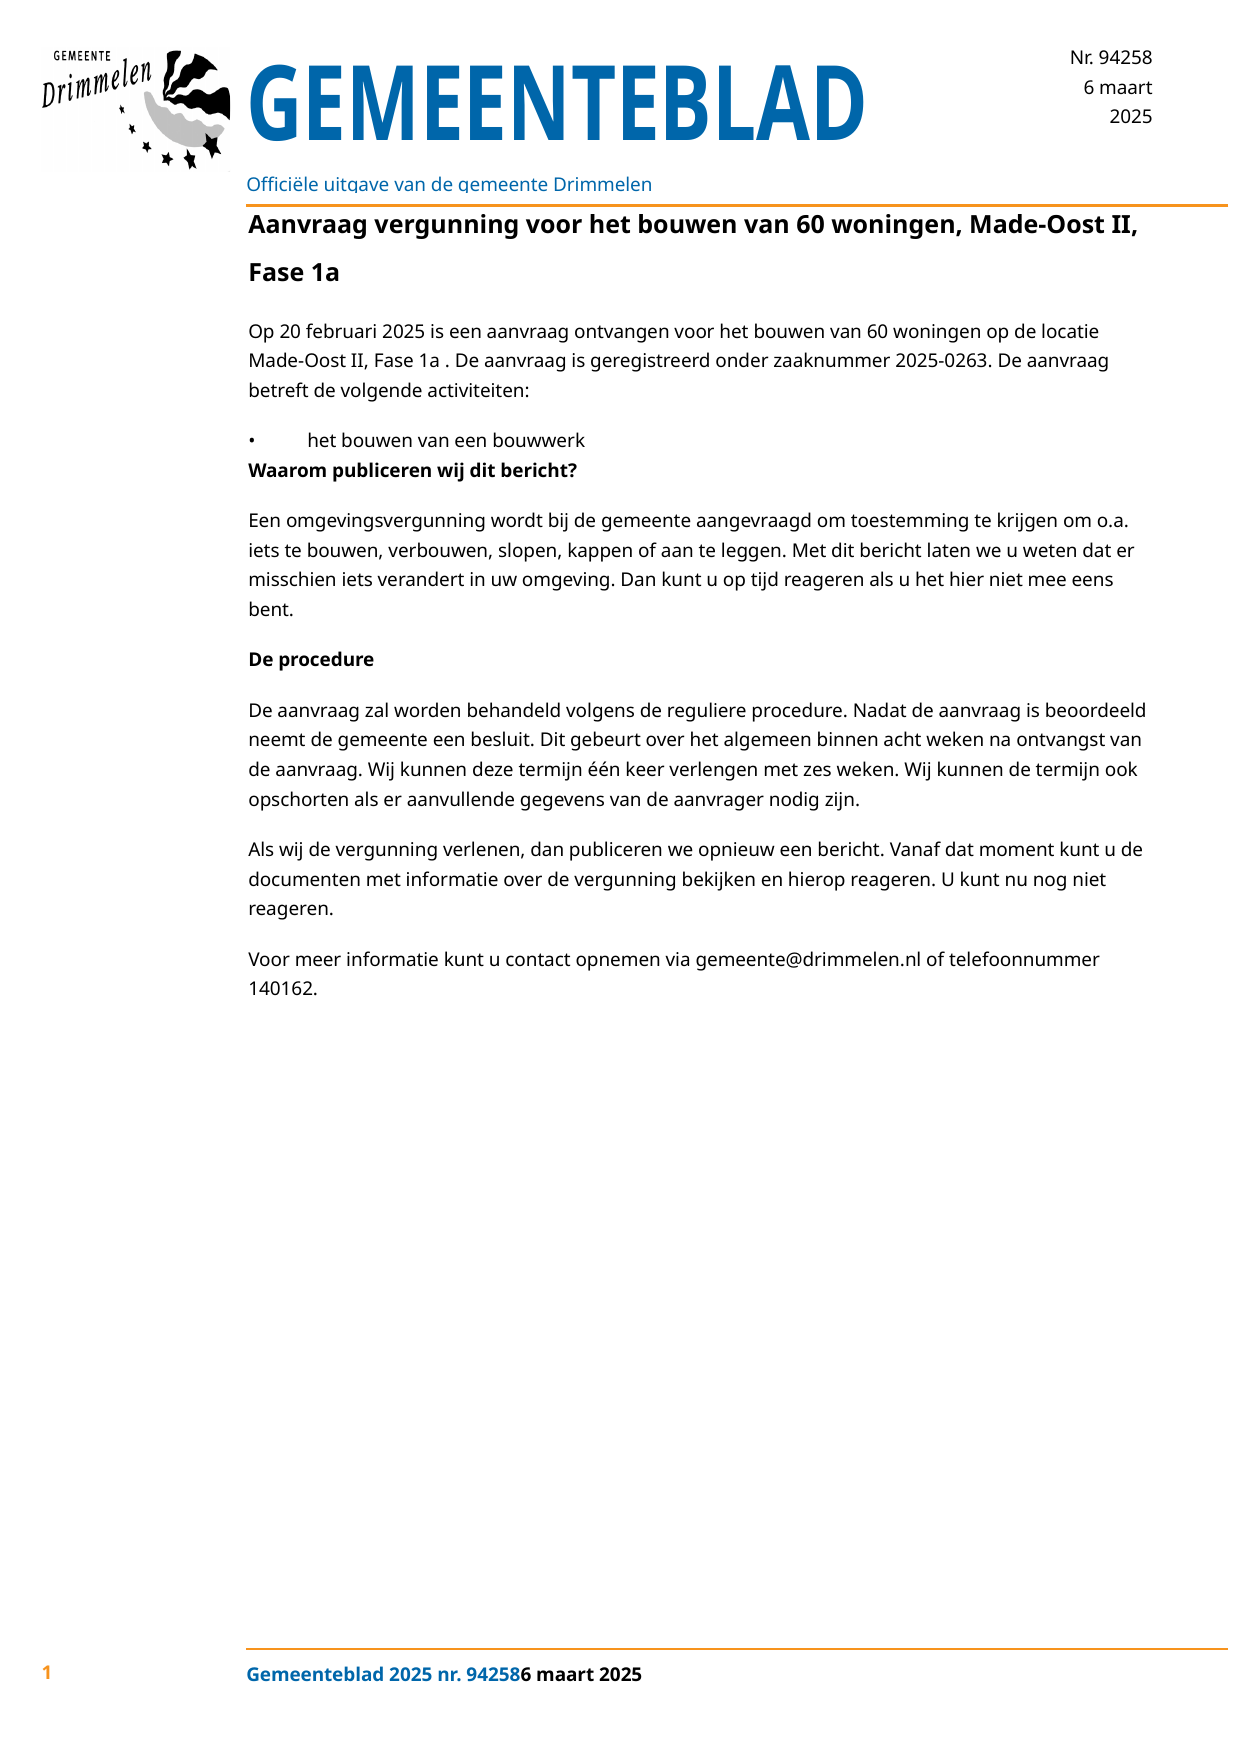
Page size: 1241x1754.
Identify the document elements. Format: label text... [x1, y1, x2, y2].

text Voor meer informatie kunt u contact opnemen via gemeente@drimmelen.nl of telefoonnummer 140162. [248, 946, 1152, 1001]
text De procedure [248, 647, 1152, 672]
text Een omgevingsvergunning wordt bij de gemeente aangevraagd om toestemming te krijgen om o.a. iets te bouwen, verbouwen, slopen, kappen of aan te leggen. Met dit bericht laten we u weten dat er misschien iets verandert in uw omgeving. Dan kunt u op tijd reageren als u het hier niet mee eens bent. [248, 507, 1152, 622]
text De aanvraag zal worden behandeld volgens de reguliere procedure. Nadat de aanvraag is beoordeeld neemt de gemeente een besluit. Dit gebeurt over het algemeen binnen acht weken na ontvangst van de aanvraag. Wij kunnen deze termijn één keer verlengen met zes weken. Wij kunnen de termijn ook opschorten als er aanvullende gegevens van de aanvrager nodig zijn. [248, 697, 1152, 812]
list het bouwen van een bouwwerk [248, 427, 1152, 453]
text Aanvraag vergunning voor het bouwen van 60 woningen, Made-Oost II, Fase 1a [248, 207, 1152, 288]
text Als wij de vergunning verlenen, dan publiceren we opnieuw een bericht. Vanaf dat moment kunt u de documenten met informatie over de vergunning bekijken en hierop reageren. U kunt nu nog niet reageren. [248, 836, 1152, 921]
text Waarom publiceren wij dit bericht? [248, 457, 1152, 483]
text Op 20 februari 2025 is een aanvraag ontvangen voor het bouwen van 60 woningen op de locatie Made-Oost II, Fase 1a . De aanvraag is geregistreerd onder zaaknummer 2025-0263. De aanvraag betreft de volgende activiteiten: [248, 318, 1152, 403]
picture [41, 47, 231, 172]
